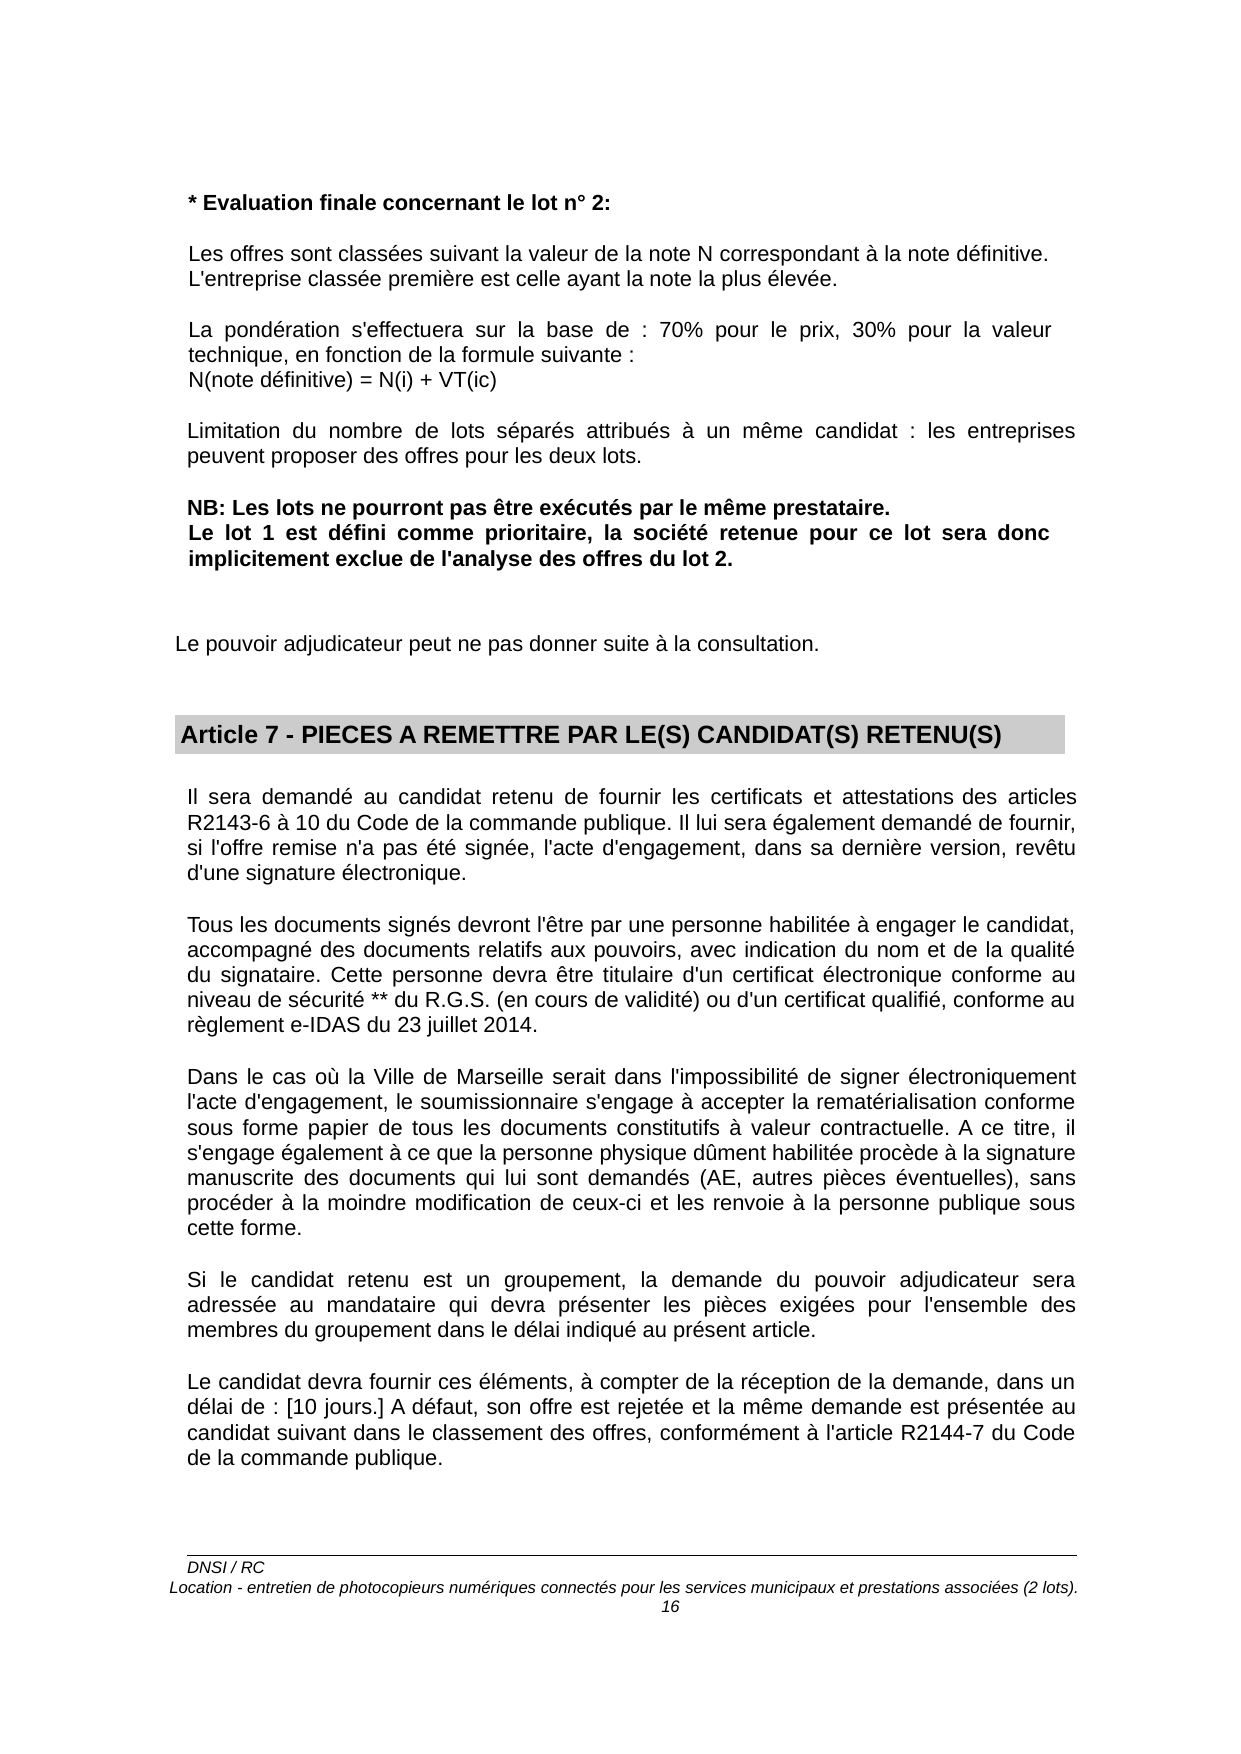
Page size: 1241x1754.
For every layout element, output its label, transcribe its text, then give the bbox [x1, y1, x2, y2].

text * Evaluation finale concernant le lot n° 2: [188, 190, 1065, 215]
text Si le candidat retenu est un groupement, la demande du pouvoir adjudicateur sera adressée au mandataire qui devra présenter les pièces exigées pour l'ensemble des membres du groupement dans le délai indiqué au présent article. [187, 1267, 1077, 1342]
text Le lot 1 est défini comme prioritaire, la société retenue pour ce lot sera donc implicitement exclue de l'analyse des offres du lot 2. [188, 520, 1052, 571]
text Le candidat devra fournir ces éléments, à compter de la réception de la demande, dans un délai de : [10 jours.] A défaut, son offre est rejetée et la même demande est présentée au candidat suivant dans le classement des offres, conformément à l'article R2144-7 du Code de la commande publique. [187, 1369, 1077, 1470]
text Dans le cas où la Ville de Marseille serait dans l'impossibilité de signer électroniquement l'acte d'engagement, le soumissionnaire s'engage à accepter la rematérialisation conforme sous forme papier de tous les documents constitutifs à valeur contractuelle. A ce titre, il s'engage également à ce que la personne physique dûment habilitée procède à la signature manuscrite des documents qui lui sont demandés (AE, autres pièces éventuelles), sans procéder à la moindre modification de ceux-ci et les renvoie à la personne publique sous cette forme. [187, 1064, 1077, 1240]
subtitle PIECES A REMETTRE PAR LE(S) CANDIDAT(S) RETENU(S) [177, 717, 1063, 752]
text La pondération s'effectuera sur la base de : 70% pour le prix, 30% pour la valeur technique, en fonction de la formule suivante : [188, 316, 1052, 367]
text Il sera demandé au candidat retenu de fournir les certificats et attestations des articles R2143-6 à 10 du Code de la commande publique. Il lui sera également demandé de fournir, si l'offre remise n'a pas été signée, l'acte d'engagement, dans sa dernière version, revêtu d'une signature électronique. [187, 784, 1077, 885]
text Le pouvoir adjudicateur peut ne pas donner suite à la consultation. [175, 631, 1065, 656]
text N(note définitive) = N(i) + VT(ic) [188, 367, 1065, 392]
text Les offres sont classées suivant la valeur de la note N correspondant à la note définitive. L'entreprise classée première est celle ayant la note la plus élevée. [188, 241, 1051, 291]
text Tous les documents signés devront l'être par une personne habilitée à engager le candidat, accompagné des documents relatifs aux pouvoirs, avec indication du nom et de la qualité du signataire. Cette personne devra être titulaire d'un certificat électronique conforme au niveau de sécurité ** du R.G.S. (en cours de validité) ou d'un certificat qualifié, conforme au règlement e-IDAS du 23 juillet 2014. [187, 911, 1077, 1037]
text NB: Les lots ne pourront pas être exécutés par le même prestataire. [187, 495, 1077, 520]
text Limitation du nombre de lots séparés attribués à un même candidat : les entreprises peuvent proposer des offres pour les deux lots. [187, 418, 1077, 468]
